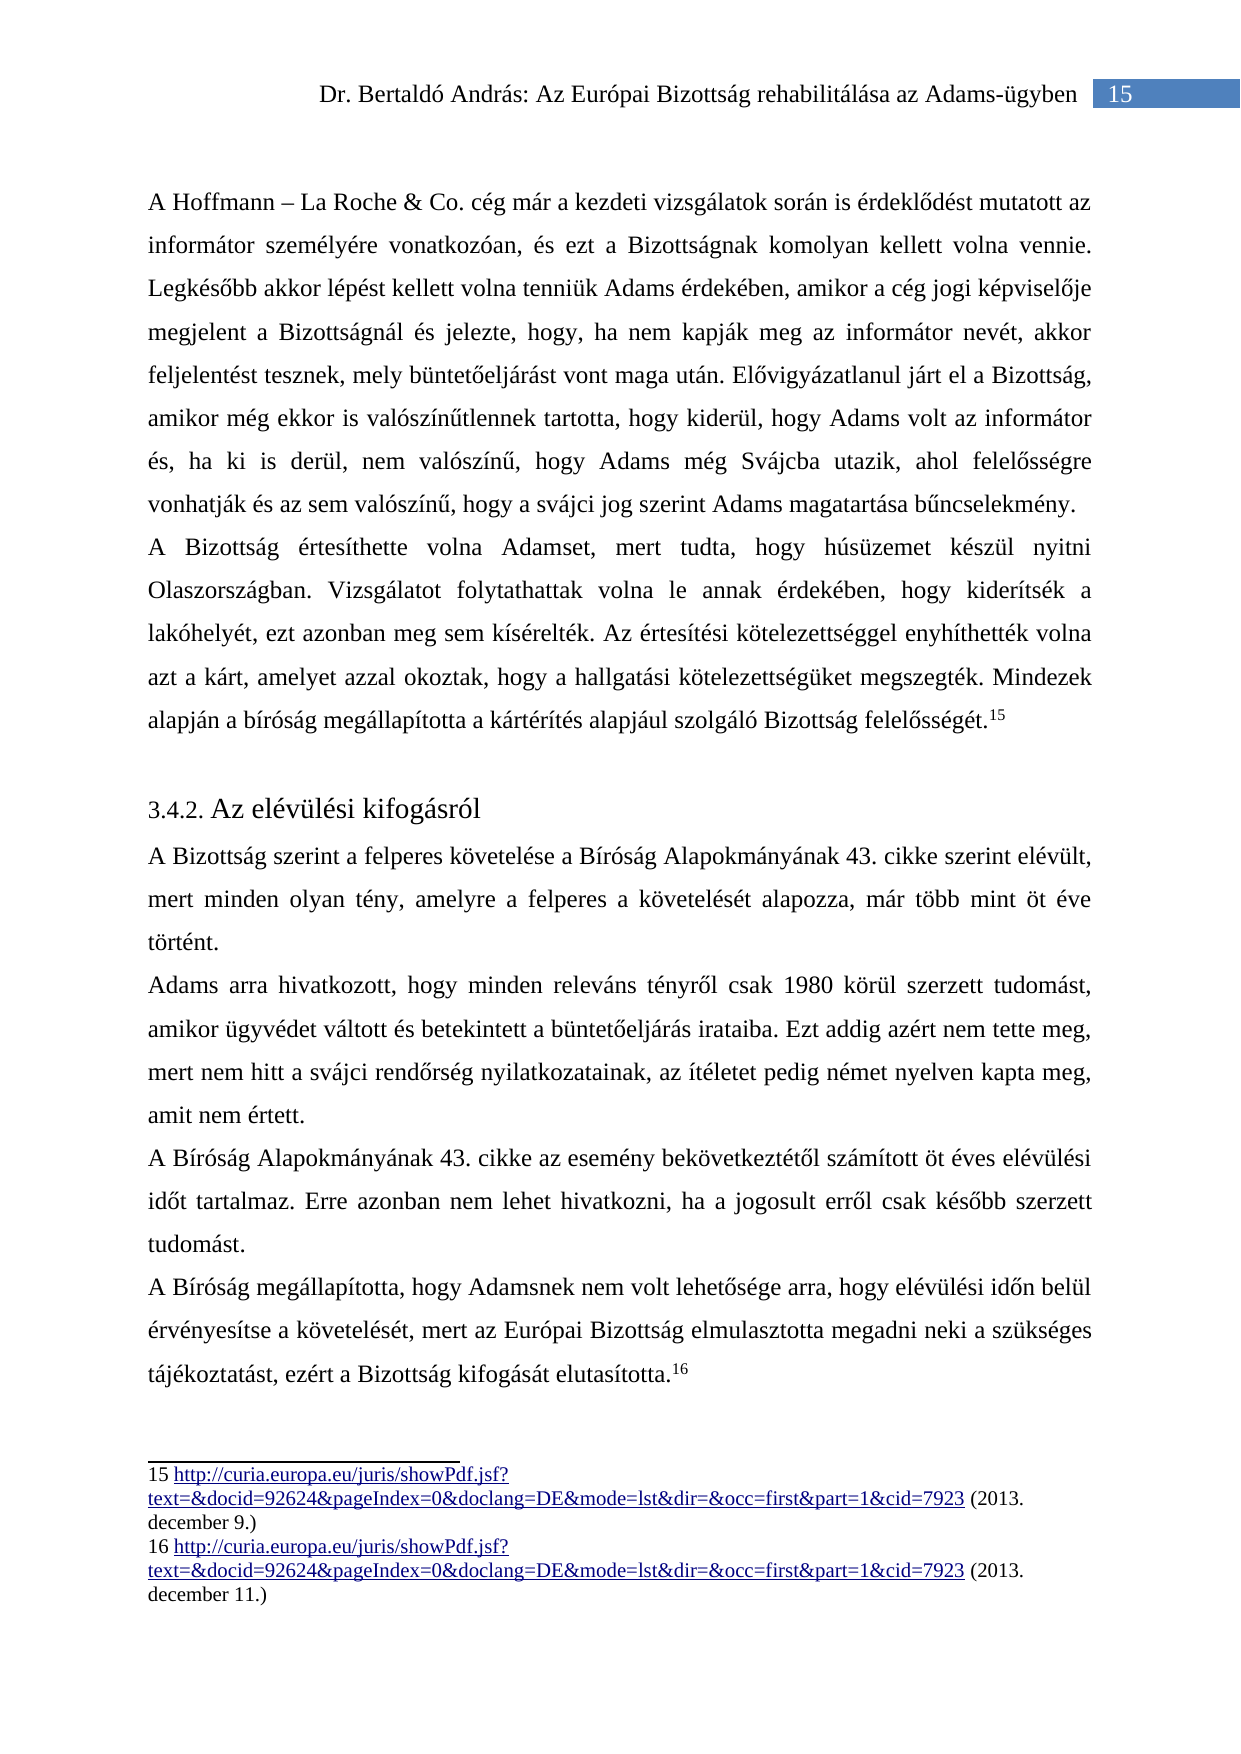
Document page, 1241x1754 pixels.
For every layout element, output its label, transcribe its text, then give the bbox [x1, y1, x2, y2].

text A Bizottság szerint a felperes követelése a Bíróság Alapokmányának 43. cikke szerint elévült, mert minden olyan tény, amelyre a felperes a követelését alapozza, már több mint öt éve történt. [148, 841, 1093, 956]
text http://curia.europa.eu/juris/showPdf.jsf?text=&docid=92624&pageIndex=0&doclang=DE&mode=lst&dir=&occ=first&part=1&cid=7923 (2013. december 9.) [148, 1462, 1093, 1534]
text A Bíróság Alapokmányának 43. cikke az esemény bekövetkeztétől számított öt éves elévülési időt tartalmaz. Erre azonban nem lehet hivatkozni, ha a jogosult erről csak később szerzett tudomást. [148, 1143, 1093, 1258]
text 3.4.2. Az elévülési kifogásról [148, 791, 1093, 824]
text A Bizottság értesíthette volna Adamset, mert tudta, hogy húsüzemet készül nyitni Olaszországban. Vizsgálatot folytathattak volna le annak érdekében, hogy kiderítsék a lakóhelyét, ezt azonban meg sem kísérelték. Az értesítési kötelezettséggel enyhíthették volna azt a kárt, amelyet azzal okoztak, hogy a hallgatási kötelezettségüket megszegték. Mindezek alapján a bíróság megállapította a kártérítés alapjául szolgáló Bizottság felelősségét. [148, 532, 1093, 733]
text http://curia.europa.eu/juris/showPdf.jsf?text=&docid=92624&pageIndex=0&doclang=DE&mode=lst&dir=&occ=first&part=1&cid=7923 (2013. december 11.) [148, 1534, 1093, 1606]
text Adams arra hivatkozott, hogy minden releváns tényről csak 1980 körül szerzett tudomást, amikor ügyvédet váltott és betekintett a büntetőeljárás irataiba. Ezt addig azért nem tette meg, mert nem hitt a svájci rendőrség nyilatkozatainak, az ítéletet pedig német nyelven kapta meg, amit nem értett. [148, 971, 1093, 1129]
text A Hoffmann – La Roche & Co. cég már a kezdeti vizsgálatok során is érdeklődést mutatott az informátor személyére vonatkozóan, és ezt a Bizottságnak komolyan kellett volna vennie. Legkésőbb akkor lépést kellett volna tenniük Adams érdekében, amikor a cég jogi képviselője megjelent a Bizottságnál és jelezte, hogy, ha nem kapják meg az informátor nevét, akkor feljelentést tesznek, mely büntetőeljárást vont maga után. Elővigyázatlanul járt el a Bizottság, amikor még ekkor is valószínűtlennek tartotta, hogy kiderül, hogy Adams volt az informátor és, ha ki is derül, nem valószínű, hogy Adams még Svájcba utazik, ahol felelősségre vonhatják és az sem valószínű, hogy a svájci jog szerint Adams magatartása bűncselekmény. [148, 187, 1093, 518]
text A Bíróság megállapította, hogy Adamsnek nem volt lehetősége arra, hogy elévülési időn belül érvényesítse a követelését, mert az Európai Bizottság elmulasztotta megadni neki a szükséges tájékoztatást, ezért a Bizottság kifogását elutasította. [148, 1272, 1093, 1387]
